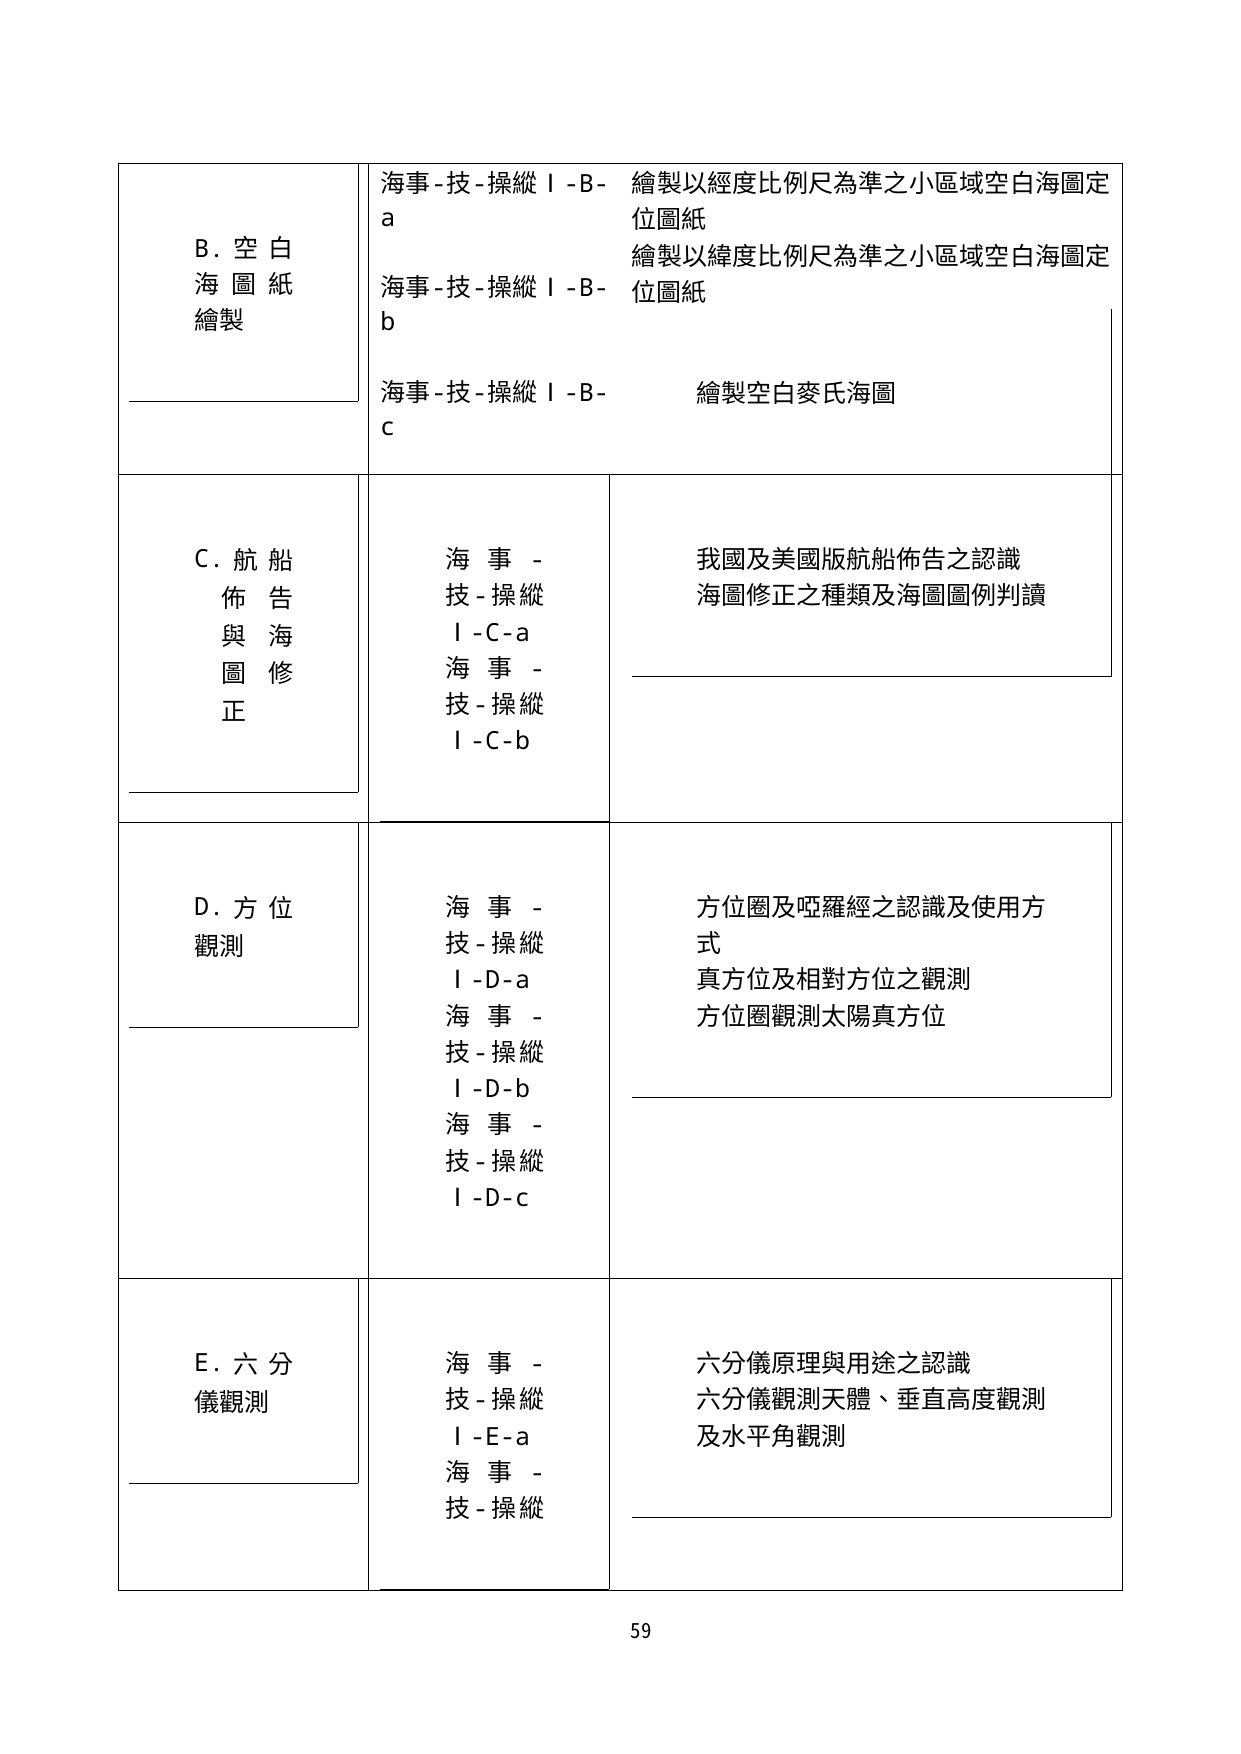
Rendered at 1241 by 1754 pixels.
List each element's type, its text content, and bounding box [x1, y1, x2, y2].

table_cell 繪製以經度比例尺為準之小區域空白海圖定位圖紙 繪製以緯度比例尺為準之小區域空白海圖定位圖紙 繪製空白麥氏海圖 [620, 164, 1122, 474]
table_cell 海事-技-操縱Ⅰ-D-a 海事-技-操縱Ⅰ-D-b 海事-技-操縱Ⅰ-D-c [369, 823, 609, 1278]
table_cell 我國及美國版航船佈告之認識 海圖修正之種類及海圖圖例判讀 [620, 475, 1122, 822]
table_cell 海事-技-操縱Ⅰ-E-a 海事-技-操縱 [369, 1279, 609, 1589]
table_cell D.方位觀測 [119, 823, 368, 1278]
table_cell [610, 1279, 620, 1589]
table_cell [610, 823, 620, 1278]
table_cell 海事-技-操縱Ⅰ-B-a 海事-技-操縱Ⅰ-B-b 海事-技-操縱Ⅰ-B-c [369, 164, 620, 474]
table_cell 六分儀原理與用途之認識 六分儀觀測天體、垂直高度觀測及水平角觀測 [620, 1279, 1122, 1589]
table_cell B.空白海圖紙繪製 [119, 164, 368, 474]
table_cell E.六分儀觀測 [119, 1279, 368, 1589]
table_cell C.航船佈告與海圖修正 [119, 475, 368, 822]
table_cell [610, 475, 620, 822]
table_cell 方位圈及啞羅經之認識及使用方式 真方位及相對方位之觀測 方位圈觀測太陽真方位 [620, 823, 1122, 1278]
table_cell 海事-技-操縱Ⅰ-C-a 海事-技-操縱Ⅰ-C-b [369, 475, 609, 822]
